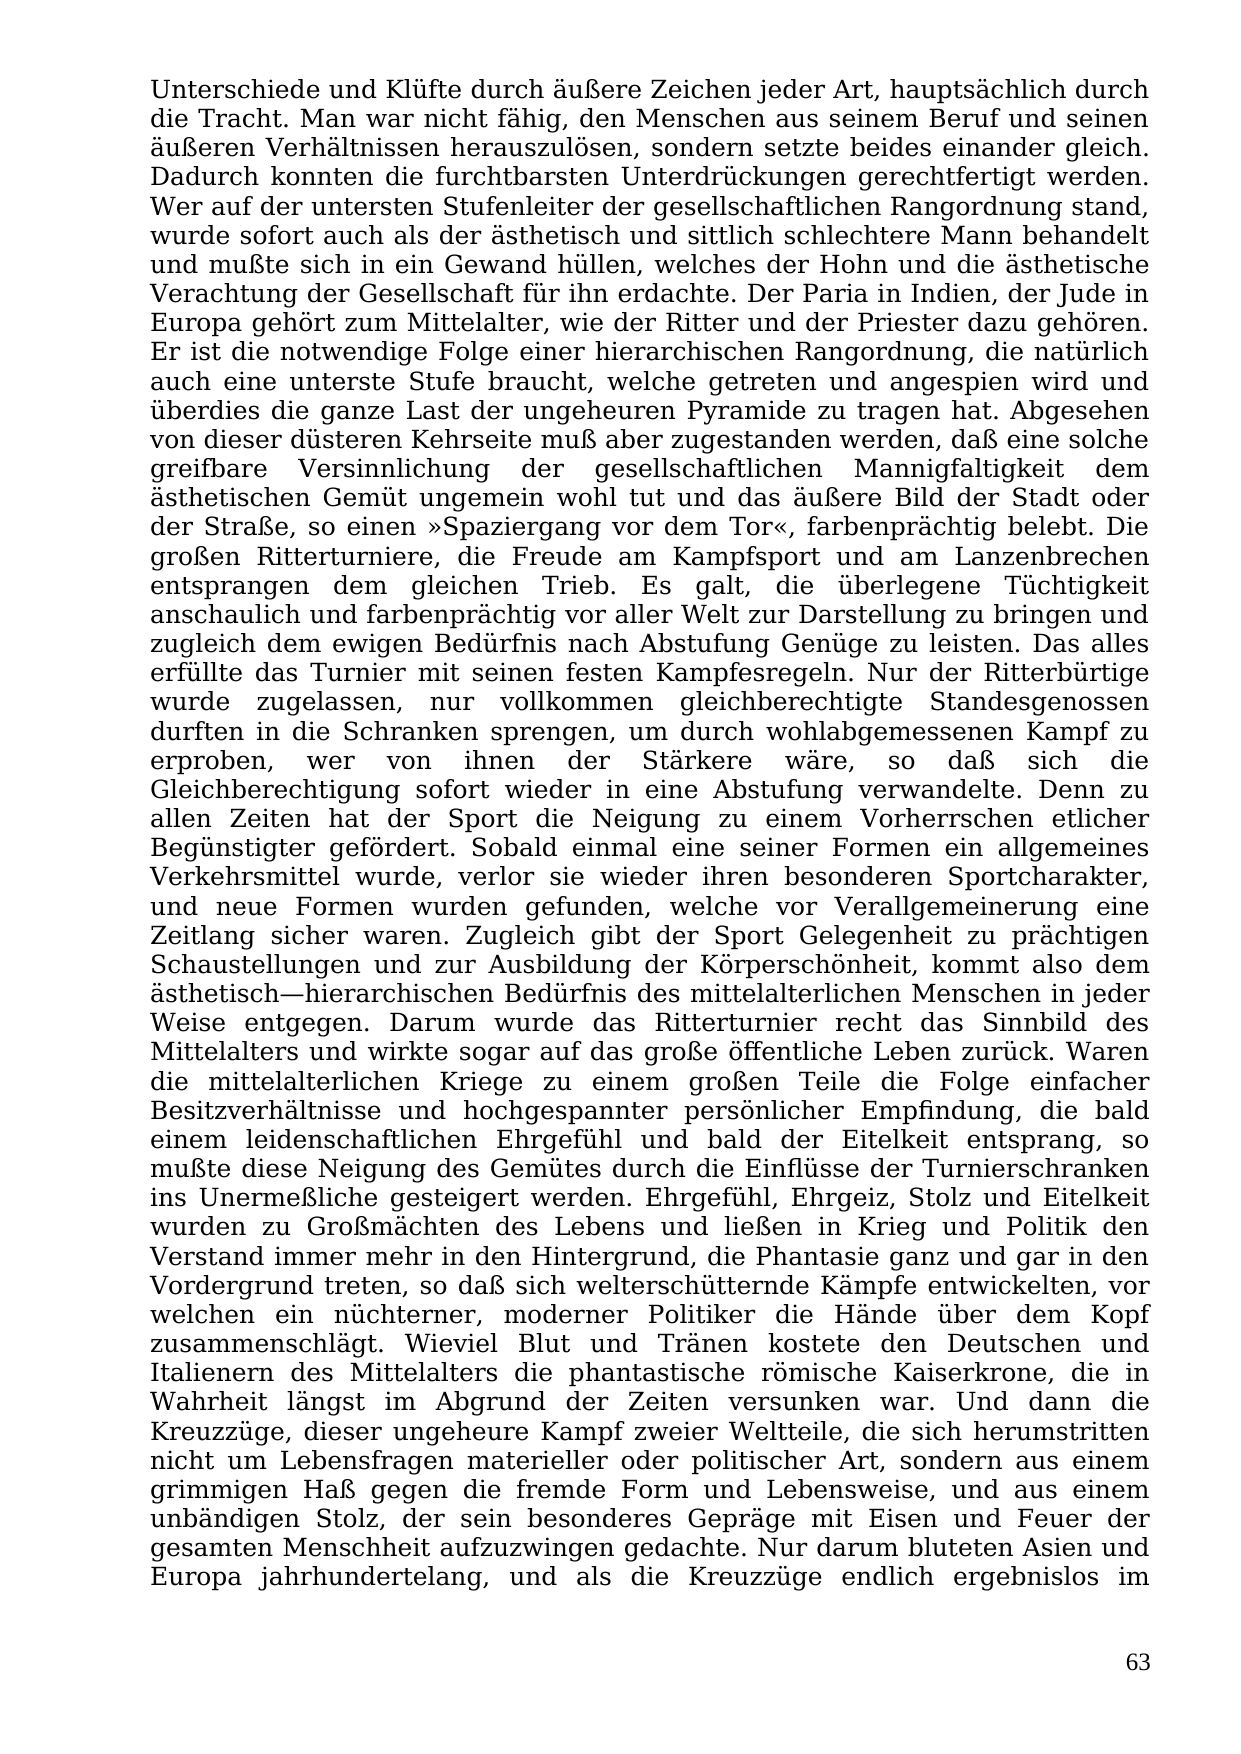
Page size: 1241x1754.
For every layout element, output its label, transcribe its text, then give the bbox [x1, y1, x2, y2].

text Unterschiede und Klüfte durch äußere Zeichen jeder Art, hauptsächlich durch die Tracht. Man war nicht fähig, den Menschen aus seinem Beruf und seinen äußeren Verhältnissen herauszulösen, sondern setzte beides einander gleich. Dadurch konnten die furchtbarsten Unterdrückungen gerechtfertigt werden. Wer auf der untersten Stufenleiter der gesellschaftlichen Rangordnung stand, wurde sofort auch als der ästhetisch und sittlich schlechtere Mann behandelt und mußte sich in ein Gewand hüllen, welches der Hohn und die ästhetische Verachtung der Gesellschaft für ihn erdachte. Der Paria in Indien, der Jude in Europa gehört zum Mittelalter, wie der Ritter und der Priester dazu gehören. Er ist die notwendige Folge einer hierarchischen Rangordnung, die natürlich auch eine unterste Stufe braucht, welche getreten und angespien wird und überdies die ganze Last der ungeheuren Pyramide zu tragen hat. Abgesehen von dieser düsteren Kehrseite muß aber zugestanden werden, daß eine solche greifbare Versinnlichung der gesellschaftlichen Mannigfaltigkeit dem ästhetischen Gemüt ungemein wohl tut und das äußere Bild der Stadt oder der Straße, so einen »Spaziergang vor dem Tor«, farbenprächtig belebt. Die großen Ritterturniere, die Freude am Kampfsport und am Lanzenbrechen entsprangen dem gleichen Trieb. Es galt, die überlegene Tüchtigkeit anschaulich und farbenprächtig vor aller Welt zur Darstellung zu bringen und zugleich dem ewigen Bedürfnis nach Abstufung Genüge zu leisten. Das alles erfüllte das Turnier mit seinen festen Kampfesregeln. Nur der Ritterbürtige wurde zugelassen, nur vollkommen gleichberechtigte Standesgenossen durften in die Schranken sprengen, um durch wohlabgemessenen Kampf zu erproben, wer von ihnen der Stärkere wäre, so daß sich die Gleichberechtigung sofort wieder in eine Abstufung verwandelte. Denn zu allen Zeiten hat der Sport die Neigung zu einem Vorherrschen etlicher Begünstigter gefördert. Sobald einmal eine seiner Formen ein allgemeines Verkehrsmittel wurde, verlor sie wieder ihren besonderen Sportcharakter, und neue Formen wurden gefunden, welche vor Verallgemeinerung eine Zeitlang sicher waren. Zugleich gibt der Sport Gelegenheit zu prächtigen Schaustellungen und zur Ausbildung der Körperschönheit, kommt also dem ästhetisch—hierarchischen Bedürfnis des mittelalterlichen Menschen in jeder Weise entgegen. Darum wurde das Ritterturnier recht das Sinnbild des Mittelalters und wirkte sogar auf das große öffentliche Leben zurück. Waren die mittelalterlichen Kriege zu einem großen Teile die Folge einfacher Besitzverhältnisse und hochgespannter persönlicher Empfindung, die bald einem leidenschaftlichen Ehrgefühl und bald der Eitelkeit entsprang, so mußte diese Neigung des Gemütes durch die Einflüsse der Turnierschranken ins Unermeßliche gesteigert werden. Ehrgefühl, Ehrgeiz, Stolz und Eitelkeit wurden zu Großmächten des Lebens und ließen in Krieg und Politik den Verstand immer mehr in den Hintergrund, die Phantasie ganz und gar in den Vordergrund treten, so daß sich welterschütternde Kämpfe entwickelten, vor welchen ein nüchterner, moderner Politiker die Hände über dem Kopf zusammenschlägt. Wieviel Blut und Tränen kostete den Deutschen und Italienern des Mittelalters die phantastische römische Kaiserkrone, die in Wahrheit längst im Abgrund der Zeiten versunken war. Und dann die Kreuzzüge, dieser ungeheure Kampf zweier Weltteile, die sich herumstritten nicht um Lebensfragen materieller oder politischer Art, sondern aus einem grimmigen Haß gegen die fremde Form und Lebensweise, und aus einem unbändigen Stolz, der sein besonderes Gepräge mit Eisen und Feuer der gesamten Menschheit aufzuzwingen gedachte. Nur darum bluteten Asien und Europa jahrhundertelang, und als die Kreuzzüge endlich ergebnislos im [150, 75, 1151, 1592]
